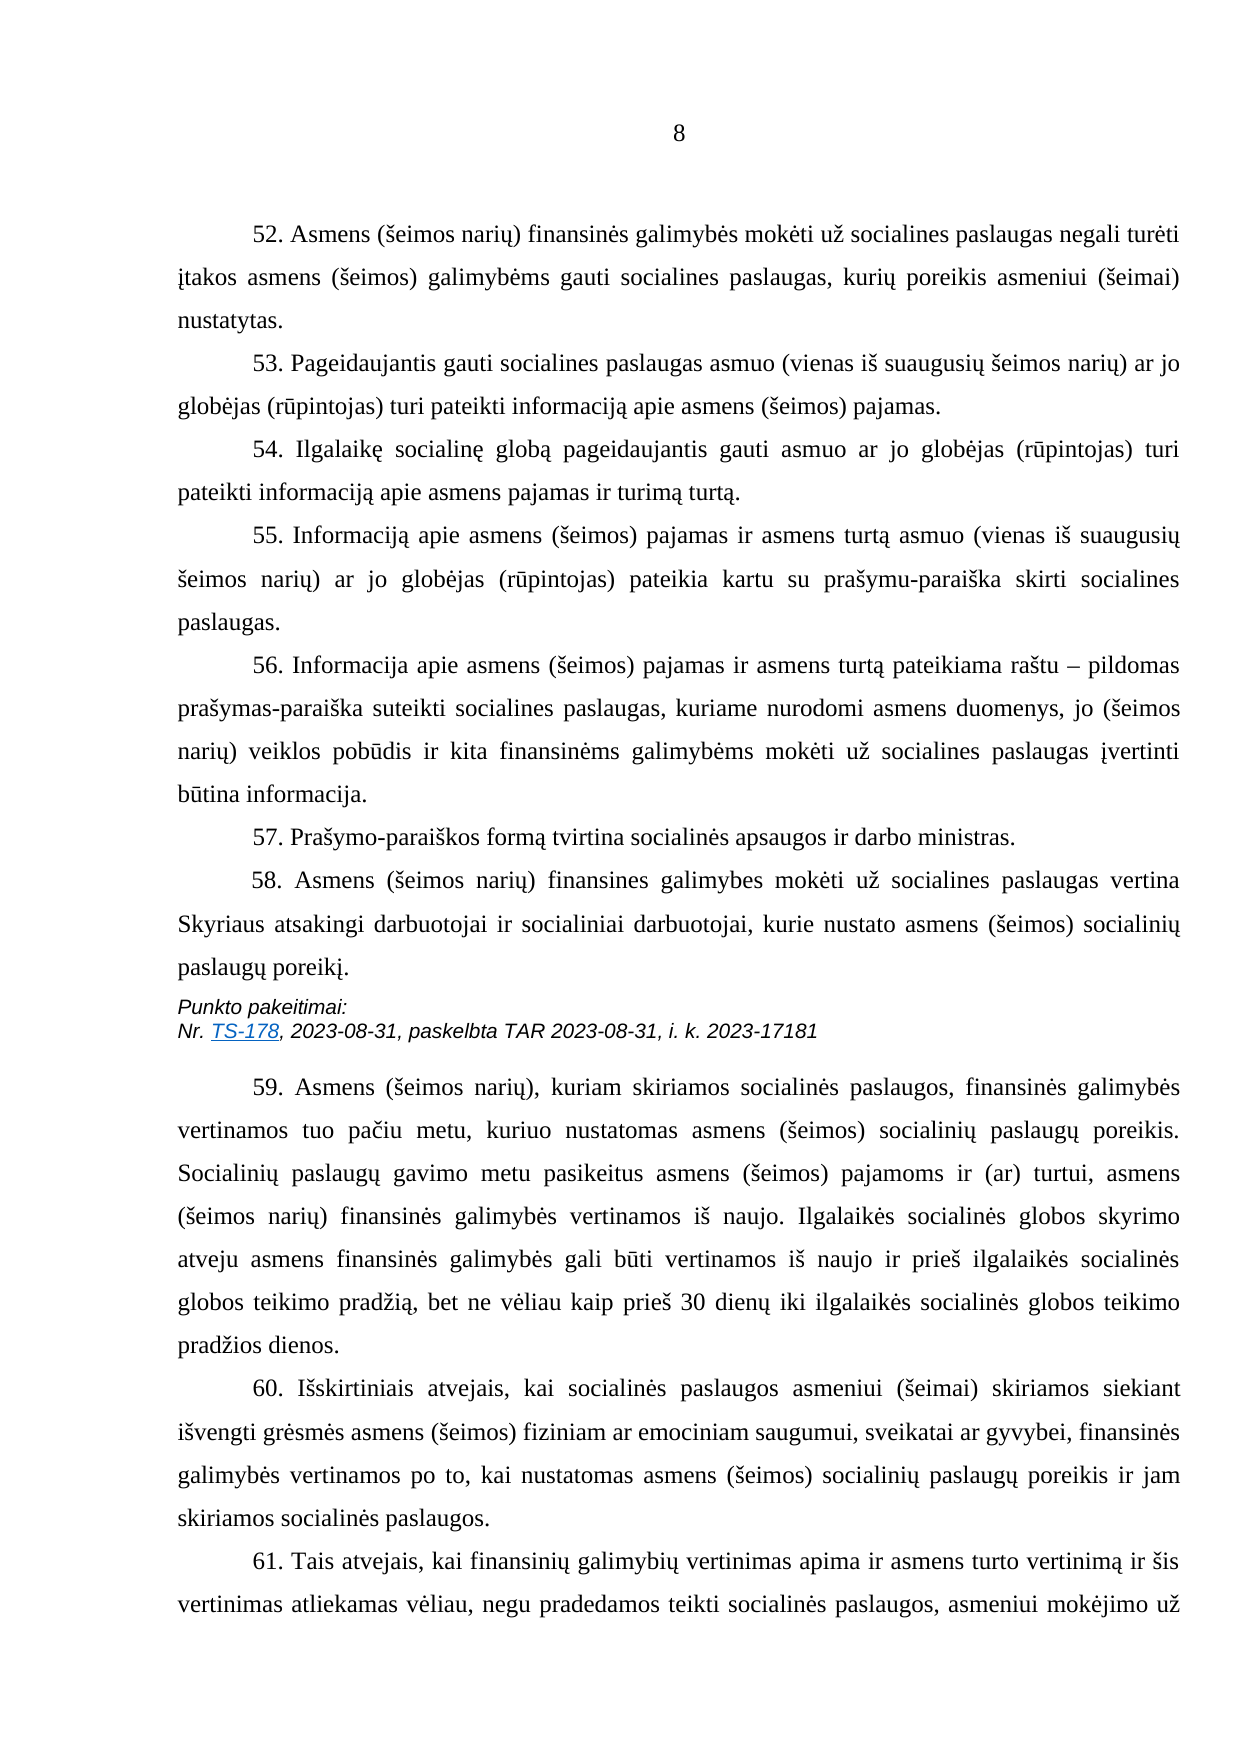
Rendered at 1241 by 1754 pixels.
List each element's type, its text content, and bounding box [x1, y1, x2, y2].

text 53. Pageidaujantis gauti socialines paslaugas asmuo (vienas iš suaugusių šeimos narių) ar jo globėjas (rūpintojas) turi pateikti informaciją apie asmens (šeimos) pajamas. [177, 348, 1181, 420]
text Punkto pakeitimai: [177, 995, 1181, 1019]
text 57. Prašymo-paraiškos formą tvirtina socialinės apsaugos ir darbo ministras. [177, 822, 1181, 851]
text 60. Išskirtiniais atvejais, kai socialinės paslaugos asmeniui (šeimai) skiriamos siekiant išvengti grėsmės asmens (šeimos) fiziniam ar emociniam saugumui, sveikatai ar gyvybei, finansinės galimybės vertinamos po to, kai nustatomas asmens (šeimos) socialinių paslaugų poreikis ir jam skiriamos socialinės paslaugos. [177, 1373, 1181, 1532]
text 61. Tais atvejais, kai finansinių galimybių vertinimas apima ir asmens turto vertinimą ir šis vertinimas atliekamas vėliau, negu pradedamos teikti socialinės paslaugos, asmeniui mokėjimo už [177, 1546, 1181, 1618]
text 55. Informaciją apie asmens (šeimos) pajamas ir asmens turtą asmuo (vienas iš suaugusių šeimos narių) ar jo globėjas (rūpintojas) pateikia kartu su prašymu-paraiška skirti socialines paslaugas. [177, 521, 1181, 636]
text 52. Asmens (šeimos narių) finansinės galimybės mokėti už socialines paslaugas negali turėti įtakos asmens (šeimos) galimybėms gauti socialines paslaugas, kurių poreikis asmeniui (šeimai) nustatytas. [177, 219, 1181, 334]
text 59. Asmens (šeimos narių), kuriam skiriamos socialinės paslaugos, finansinės galimybės vertinamos tuo pačiu metu, kuriuo nustatomas asmens (šeimos) socialinių paslaugų poreikis. Socialinių paslaugų gavimo metu pasikeitus asmens (šeimos) pajamoms ir (ar) turtui, asmens (šeimos narių) finansinės galimybės vertinamos iš naujo. Ilgalaikės socialinės globos skyrimo atveju asmens finansinės galimybės gali būti vertinamos iš naujo ir prieš ilgalaikės socialinės globos teikimo pradžią, bet ne vėliau kaip prieš 30 dienų iki ilgalaikės socialinės globos teikimo pradžios dienos. [177, 1072, 1181, 1359]
text 58. Asmens (šeimos narių) finansines galimybes mokėti už socialines paslaugas vertina Skyriaus atsakingi darbuotojai ir socialiniai darbuotojai, kurie nustato asmens (šeimos) socialinių paslaugų poreikį. [177, 866, 1181, 981]
text 56. Informacija apie asmens (šeimos) pajamas ir asmens turtą pateikiama raštu – pildomas prašymas-paraiška suteikti socialines paslaugas, kuriame nurodomi asmens duomenys, jo (šeimos narių) veiklos pobūdis ir kita finansinėms galimybėms mokėti už socialines paslaugas įvertinti būtina informacija. [177, 650, 1181, 808]
text Nr. TS-178, 2023-08-31, paskelbta TAR 2023-08-31, i. k. 2023-17181 [177, 1019, 1181, 1043]
text 54. Ilgalaikę socialinę globą pageidaujantis gauti asmuo ar jo globėjas (rūpintojas) turi pateikti informaciją apie asmens pajamas ir turimą turtą. [177, 434, 1181, 506]
